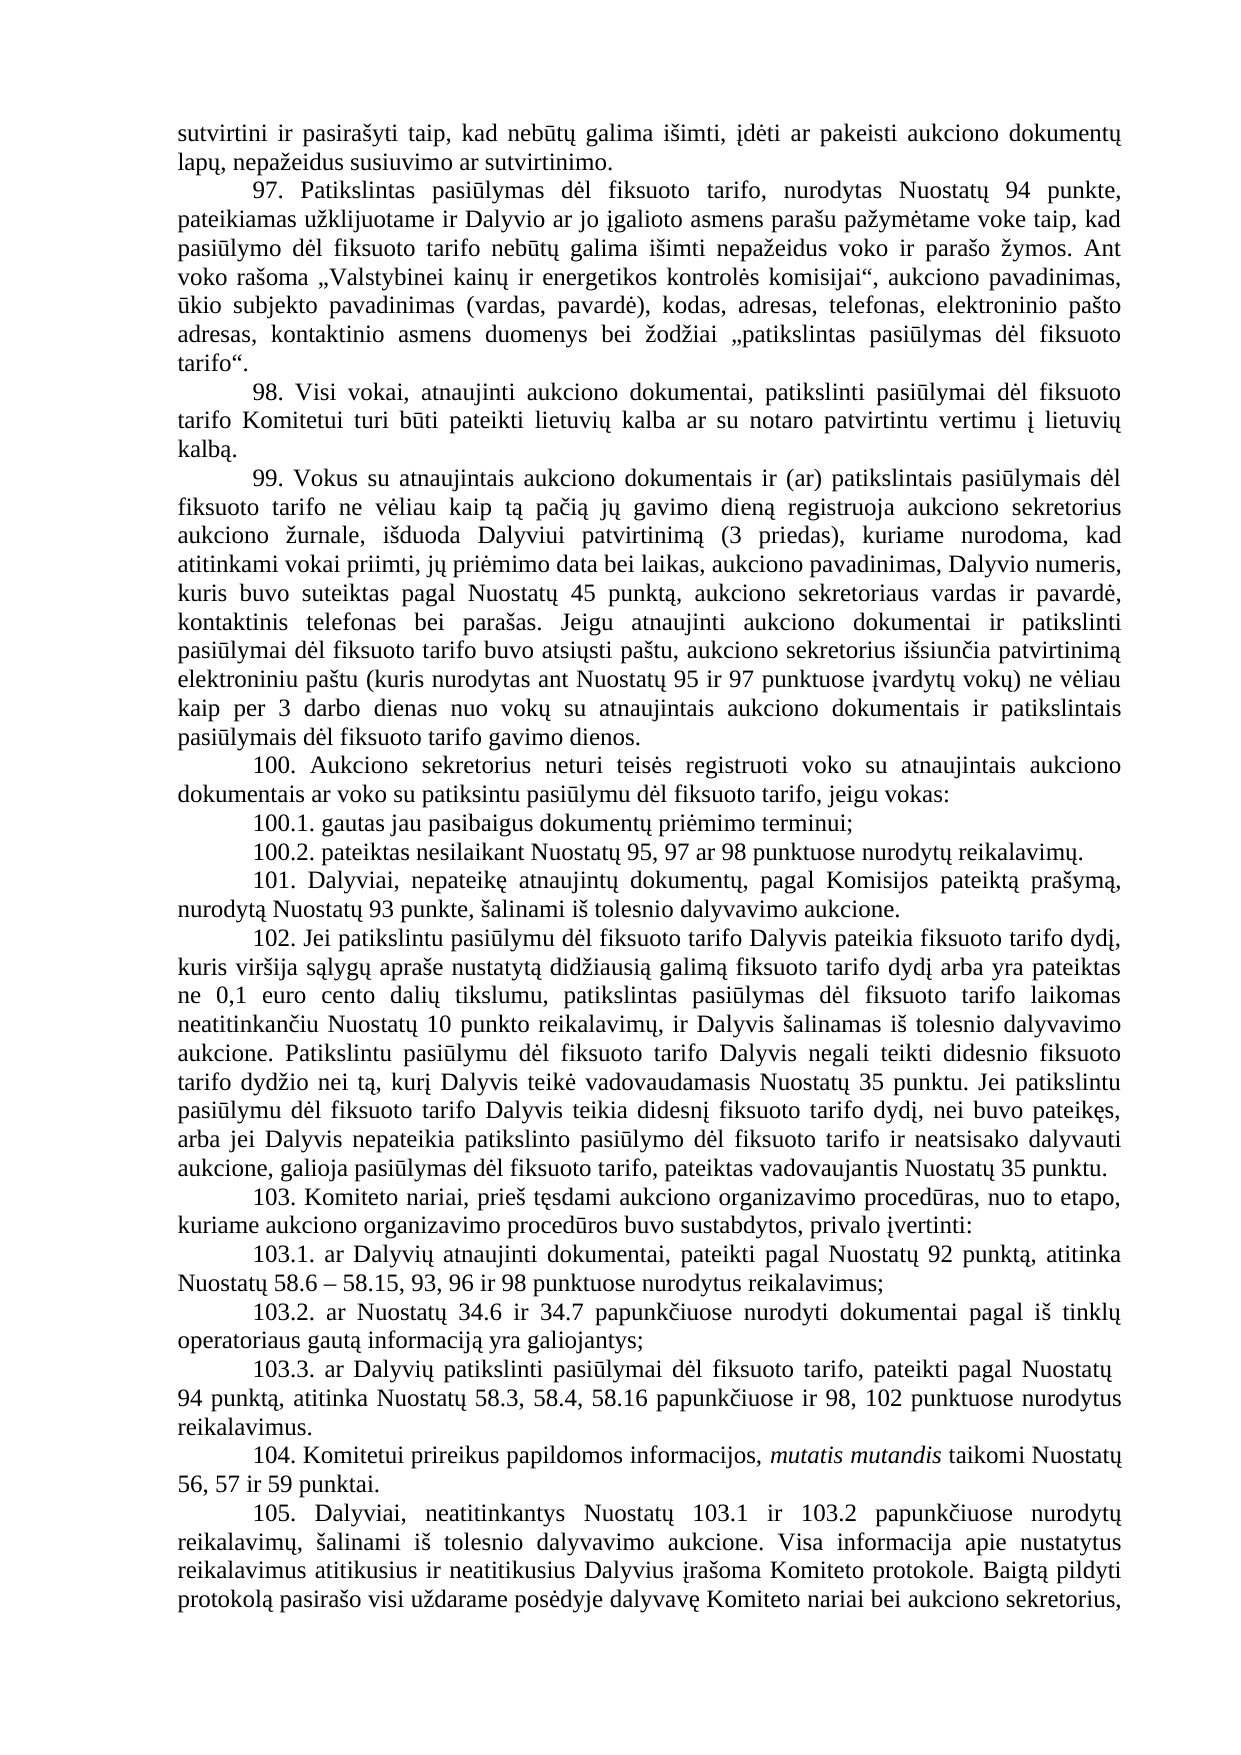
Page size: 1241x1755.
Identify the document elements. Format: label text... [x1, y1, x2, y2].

text 99. Vokus su atnaujintais aukciono dokumentais ir (ar) patikslintais pasiūlymais dėl fiksuoto tarifo ne vėliau kaip tą pačią jų gavimo dieną registruoja aukciono sekretorius aukciono žurnale, išduoda Dalyviui patvirtinimą (3 priedas), kuriame nurodoma, kad atitinkami vokai priimti, jų priėmimo data bei laikas, aukciono pavadinimas, Dalyvio numeris, kuris buvo suteiktas pagal Nuostatų 45 punktą, aukciono sekretoriaus vardas ir pavardė, kontaktinis telefonas bei parašas. Jeigu atnaujinti aukciono dokumentai ir patikslinti pasiūlymai dėl fiksuoto tarifo buvo atsiųsti paštu, aukciono sekretorius išsiunčia patvirtinimą elektroniniu paštu (kuris nurodytas ant Nuostatų 95 ir 97 punktuose įvardytų vokų) ne vėliau kaip per 3 darbo dienas nuo vokų su atnaujintais aukciono dokumentais ir patikslintais pasiūlymais dėl fiksuoto tarifo gavimo dienos. [177, 463, 1122, 751]
text 105. Dalyviai, neatitinkantys Nuostatų 103.1 ir 103.2 papunkčiuose nurodytų reikalavimų, šalinami iš tolesnio dalyvavimo aukcione. Visa informacija apie nustatytus reikalavimus atitikusius ir neatitikusius Dalyvius įrašoma Komiteto protokole. Baigtą pildyti protokolą pasirašo visi uždarame posėdyje dalyvavę Komiteto nariai bei aukciono sekretorius, [177, 1498, 1122, 1613]
text 104. Komitetui prireikus papildomos informacijos, mutatis mutandis taikomi Nuostatų 56, 57 ir 59 punktai. [177, 1441, 1122, 1498]
text 101. Dalyviai, nepateikę atnaujintų dokumentų, pagal Komisijos pateiktą prašymą, nurodytą Nuostatų 93 punkte, šalinami iš tolesnio dalyvavimo aukcione. [177, 866, 1122, 923]
text 103.2. ar Nuostatų 34.6 ir 34.7 papunkčiuose nurodyti dokumentai pagal iš tinklų operatoriaus gautą informaciją yra galiojantys; [177, 1297, 1122, 1354]
text 100. Aukciono sekretorius neturi teisės registruoti voko su atnaujintais aukciono dokumentais ar voko su patiksintu pasiūlymu dėl fiksuoto tarifo, jeigu vokas: [177, 751, 1122, 808]
text 98. Visi vokai, atnaujinti aukciono dokumentai, patikslinti pasiūlymai dėl fiksuoto tarifo Komitetui turi būti pateikti lietuvių kalba ar su notaro patvirtintu vertimu į lietuvių kalbą. [177, 377, 1122, 463]
text 103.3. ar Dalyvių patikslinti pasiūlymai dėl fiksuoto tarifo, pateikti pagal Nuostatų 94 punktą, atitinka Nuostatų 58.3, 58.4, 58.16 papunkčiuose ir 98, 102 punktuose nurodytus reikalavimus. [177, 1354, 1122, 1441]
text 102. Jei patikslintu pasiūlymu dėl fiksuoto tarifo Dalyvis pateikia fiksuoto tarifo dydį, kuris viršija sąlygų apraše nustatytą didžiausią galimą fiksuoto tarifo dydį arba yra pateiktas ne 0,1 euro cento dalių tikslumu, patikslintas pasiūlymas dėl fiksuoto tarifo laikomas neatitinkančiu Nuostatų 10 punkto reikalavimų, ir Dalyvis šalinamas iš tolesnio dalyvavimo aukcione. Patikslintu pasiūlymu dėl fiksuoto tarifo Dalyvis negali teikti didesnio fiksuoto tarifo dydžio nei tą, kurį Dalyvis teikė vadovaudamasis Nuostatų 35 punktu. Jei patikslintu pasiūlymu dėl fiksuoto tarifo Dalyvis teikia didesnį fiksuoto tarifo dydį, nei buvo pateikęs, arba jei Dalyvis nepateikia patikslinto pasiūlymo dėl fiksuoto tarifo ir neatsisako dalyvauti aukcione, galioja pasiūlymas dėl fiksuoto tarifo, pateiktas vadovaujantis Nuostatų 35 punktu. [177, 923, 1122, 1182]
text 103.1. ar Dalyvių atnaujinti dokumentai, pateikti pagal Nuostatų 92 punktą, atitinka Nuostatų 58.6 – 58.15, 93, 96 ir 98 punktuose nurodytus reikalavimus; [177, 1239, 1122, 1297]
text 100.2. pateiktas nesilaikant Nuostatų 95, 97 ar 98 punktuose nurodytų reikalavimų. [177, 837, 1122, 866]
text 97. Patikslintas pasiūlymas dėl fiksuoto tarifo, nurodytas Nuostatų 94 punkte, pateikiamas užklijuotame ir Dalyvio ar jo įgalioto asmens parašu pažymėtame voke taip, kad pasiūlymo dėl fiksuoto tarifo nebūtų galima išimti nepažeidus voko ir parašo žymos. Ant voko rašoma „Valstybinei kainų ir energetikos kontrolės komisijai“, aukciono pavadinimas, ūkio subjekto pavadinimas (vardas, pavardė), kodas, adresas, telefonas, elektroninio pašto adresas, kontaktinio asmens duomenys bei žodžiai „patikslintas pasiūlymas dėl fiksuoto tarifo“. [177, 176, 1122, 377]
text sutvirtini ir pasirašyti taip, kad nebūtų galima išimti, įdėti ar pakeisti aukciono dokumentų lapų, nepažeidus susiuvimo ar sutvirtinimo. [177, 118, 1122, 176]
text 103. Komiteto nariai, prieš tęsdami aukciono organizavimo procedūras, nuo to etapo, kuriame aukciono organizavimo procedūros buvo sustabdytos, privalo įvertinti: [177, 1182, 1122, 1239]
text 100.1. gautas jau pasibaigus dokumentų priėmimo terminui; [177, 808, 1122, 837]
